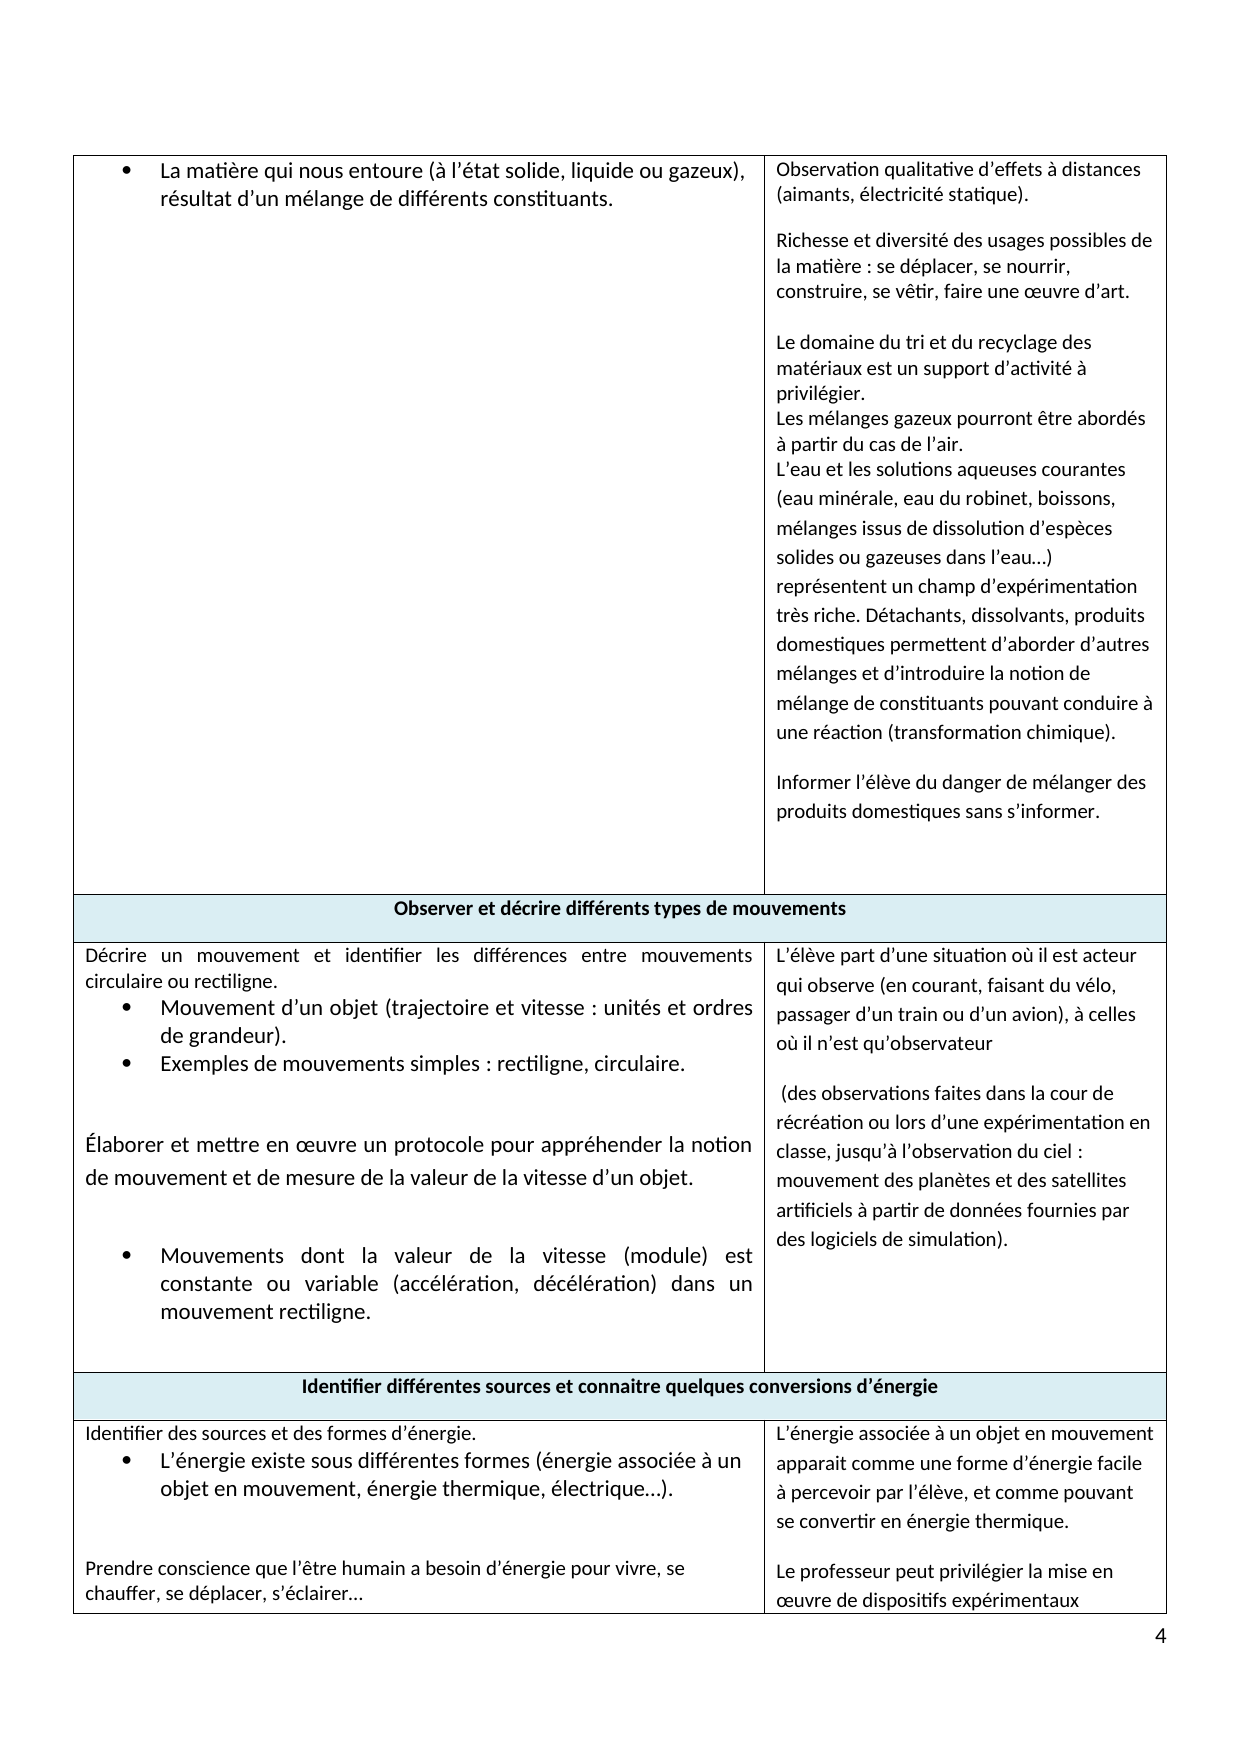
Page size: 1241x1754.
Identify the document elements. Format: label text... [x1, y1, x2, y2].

table_cell Observation qualitative d’effets à distances (aimants, électricité statique). Richesse et diversité des usages possibles de la matière : se déplacer, se nourrir, construire, se vêtir, faire une œuvre d’art. Le domaine du tri et du recyclage des matériaux est un support d’activité à privilégier. Les mélanges gazeux pourront être abordés à partir du cas de l’air. L’eau et les solutions aqueuses courantes (eau minérale, eau du robinet, boissons, mélanges issus de dissolution d’espèces solides ou gazeuses dans l’eau…) représentent un champ d’expérimentation très riche. Détachants, dissolvants, produits domestiques permettent d’aborder d’autres mélanges et d’introduire la notion de mélange de constituants pouvant conduire à une réaction (transformation chimique). Informer l’élève du danger de mélanger des produits domestiques sans s’informer. [765, 156, 1166, 894]
table_cell Identifier des sources et des formes d’énergie. L’énergie existe sous différentes formes (énergie associée à un objet en mouvement, énergie thermique, électrique…). Prendre conscience que l’être humain a besoin d’énergie pour vivre, se chauffer, se déplacer, s’éclairer… [74, 1421, 764, 1613]
table_cell Décrire un mouvement et identifier les différences entre mouvements circulaire ou rectiligne. Mouvement d’un objet (trajectoire et vitesse : unités et ordres de grandeur). Exemples de mouvements simples : rectiligne, circulaire. Élaborer et mettre en œuvre un protocole pour appréhender la notion de mouvement et de mesure de la valeur de la vitesse d’un objet. Mouvements dont la valeur de la vitesse (module) est constante ou variable (accélération, décélération) dans un mouvement rectiligne. [74, 943, 764, 1372]
table_cell L’énergie associée à un objet en mouvement apparait comme une forme d’énergie facile à percevoir par l’élève, et comme pouvant se convertir en énergie thermique. Le professeur peut privilégier la mise en œuvre de dispositifs expérimentaux [765, 1421, 1166, 1613]
table_cell Mettre en œuvre des observations et des expériences pour caractériser un échantillon de matière. Diversité de la matière : métaux, minéraux, verres, plastiques, matière organique sous différentes formes… L’état physique d’un échantillon de matière dépend de conditions externes, notamment de sa température. Quelques propriétés de la matière solide ou liquide (par exemple: densité, solubilité, élasticité…). La matière à grande échelle : Terre, planètes, univers. La masse est une grandeur physique qui caractérise un échantillon de matière. Identifier à partir de ressources documentaires les différents constituants d’un mélange. Mettre en œuvre un protocole de séparation de constituants d’un mélange. Réaliser des mélanges peut provoquer des transformations de la matière (dissolution, réaction). La matière qui nous entoure (à l’état solide, liquide ou gazeux), résultat d’un mélange de différents constituants. [74, 156, 764, 894]
table_cell Observer et décrire différents types de mouvements [74, 895, 1166, 942]
table_cell L’élève part d’une situation où il est acteur qui observe (en courant, faisant du vélo, passager d’un train ou d’un avion), à celles où il n’est qu’observateur (des observations faites dans la cour de récréation ou lors d’une expérimentation en classe, jusqu’à l’observation du ciel : mouvement des planètes et des satellites artificiels à partir de données fournies par des logiciels de simulation). [765, 943, 1166, 1372]
table_cell Identifier différentes sources et connaitre quelques conversions d’énergie [74, 1373, 1166, 1419]
